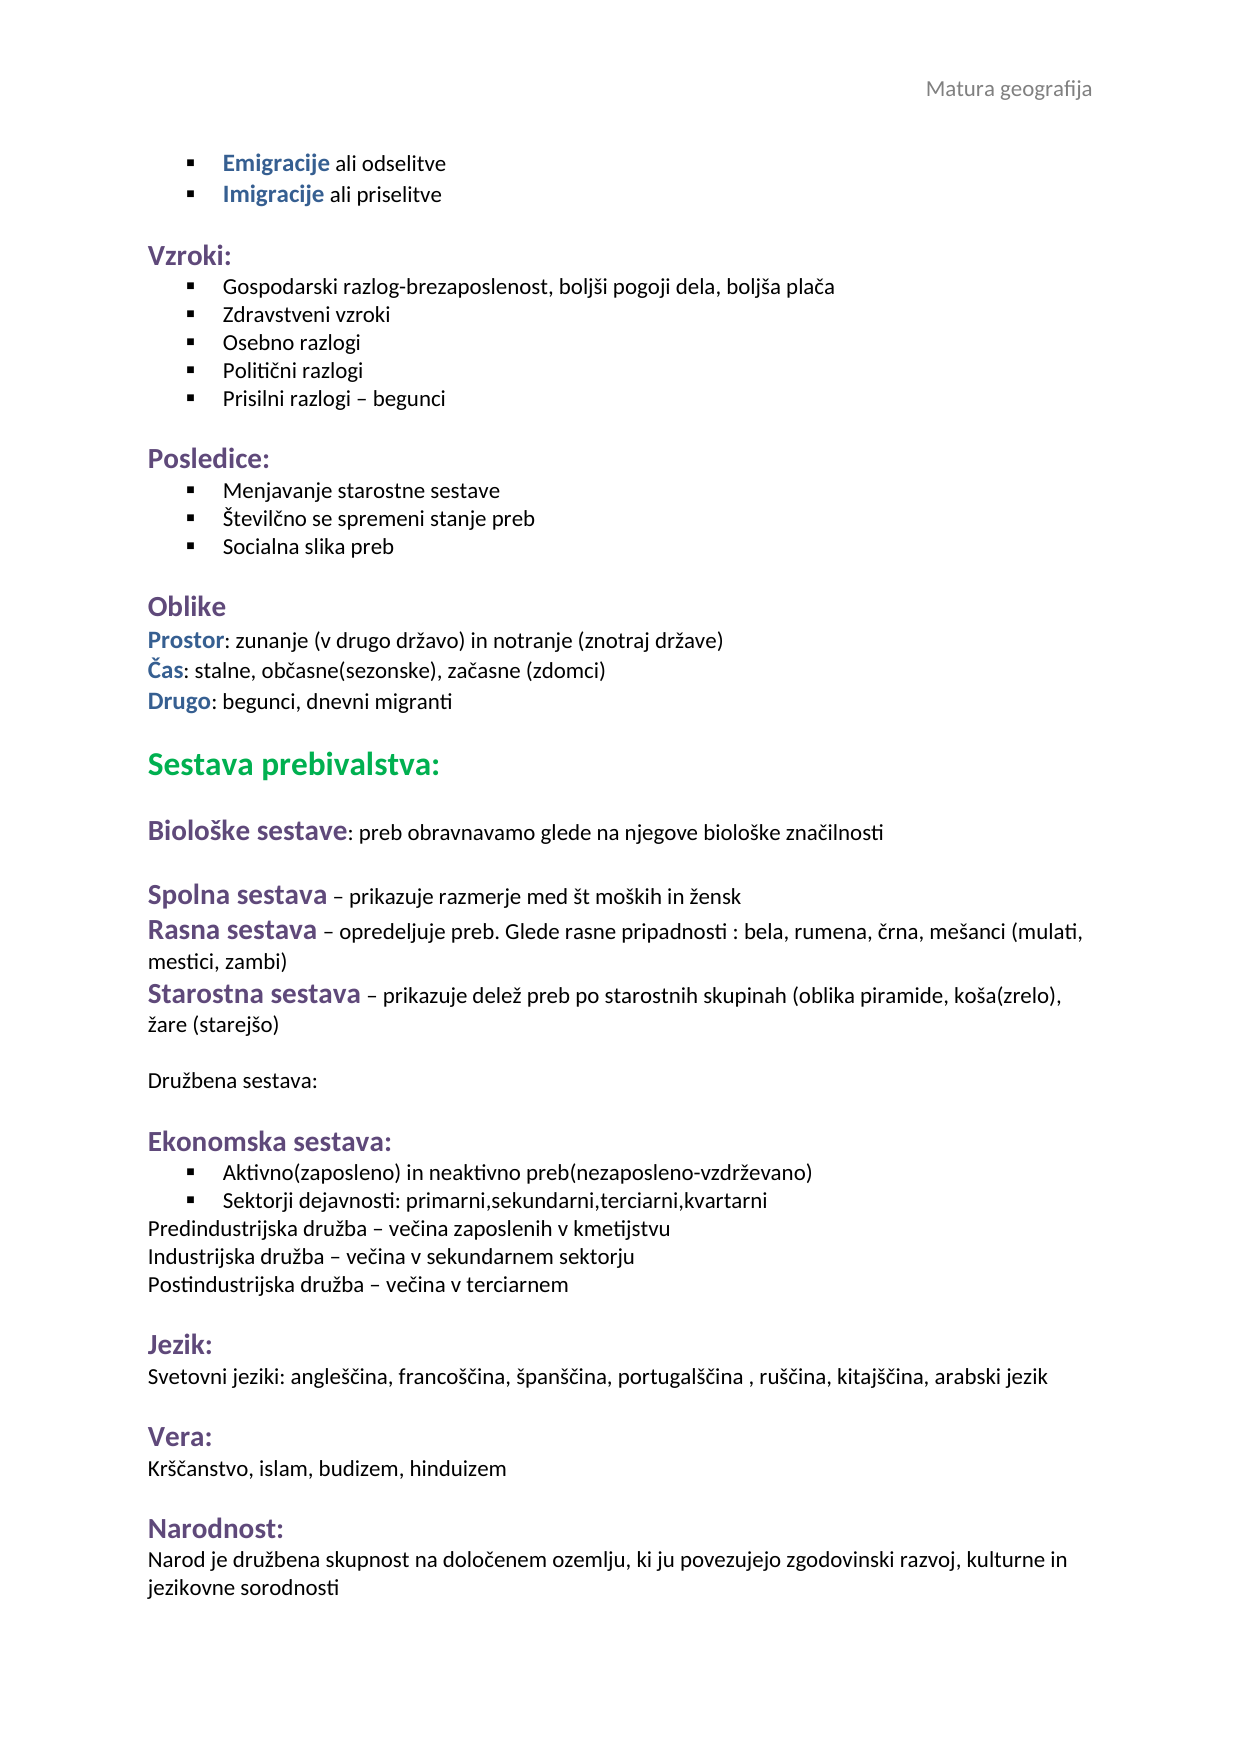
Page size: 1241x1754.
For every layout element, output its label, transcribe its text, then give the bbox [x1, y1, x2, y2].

text Starostna sestava – prikazuje delež preb po starostnih skupinah (oblika piramide, koša(zrelo), žare (starejšo) [148, 975, 1093, 1039]
text Prostor: zunanje (v drugo državo) in notranje (znotraj države) [148, 624, 1093, 654]
text Spolna sestava – prikazuje razmerje med št moških in žensk [148, 876, 1093, 911]
list Osebno razlogi [185, 328, 1093, 356]
text Industrijska družba – večina v sekundarnem sektorju [148, 1242, 1093, 1270]
list Politični razlogi [185, 356, 1093, 384]
text Družbena sestava: [148, 1067, 1093, 1095]
text Jezik: [148, 1326, 1093, 1362]
text Krščanstvo, islam, budizem, hinduizem [148, 1454, 1093, 1482]
text Postindustrijska družba – večina v terciarnem [148, 1270, 1093, 1298]
text Predindustrijska družba – večina zaposlenih v kmetijstvu [148, 1214, 1093, 1242]
list Imigracije ali priselitve [185, 178, 1093, 209]
text Čas: stalne, občasne(sezonske), začasne (zdomci) [148, 654, 1093, 685]
text Posledice: [148, 440, 1093, 476]
text Rasna sestava – opredeljuje preb. Glede rasne pripadnosti : bela, rumena, črna, mešanci (mulati, mestici, zambi) [148, 911, 1093, 975]
text Svetovni jeziki: angleščina, francoščina, španščina, portugalščina , ruščina, kitajščina, arabski jezik [148, 1362, 1093, 1390]
list Aktivno(zaposleno) in neaktivno preb(nezaposleno-vzdrževano) [185, 1158, 1093, 1186]
text Vzroki: [148, 237, 1093, 272]
text Oblike [148, 588, 1093, 624]
list Sektorji dejavnosti: primarni,sekundarni,terciarni,kvartarni [185, 1186, 1093, 1214]
list Emigracije ali odselitve [185, 148, 1093, 178]
text Narodnost: [148, 1510, 1093, 1545]
list Prisilni razlogi – begunci [185, 384, 1093, 412]
list Gospodarski razlog-brezaposlenost, boljši pogoji dela, boljša plača [185, 272, 1093, 300]
text Sestava prebivalstva: [148, 743, 1093, 784]
text Ekonomska sestava: [148, 1123, 1093, 1158]
text Vera: [148, 1418, 1093, 1454]
text Narod je družbena skupnost na določenem ozemlju, ki ju povezujejo zgodovinski razvoj, kulturne in jezikovne sorodnosti [148, 1545, 1093, 1601]
list Socialna slika preb [185, 532, 1093, 560]
list Menjavanje starostne sestave [185, 476, 1093, 504]
list Številčno se spremeni stanje preb [185, 504, 1093, 532]
text Drugo: begunci, dnevni migranti [148, 685, 1093, 715]
text Biološke sestave: preb obravnavamo glede na njegove biološke značilnosti [148, 812, 1093, 848]
list Zdravstveni vzroki [185, 300, 1093, 328]
